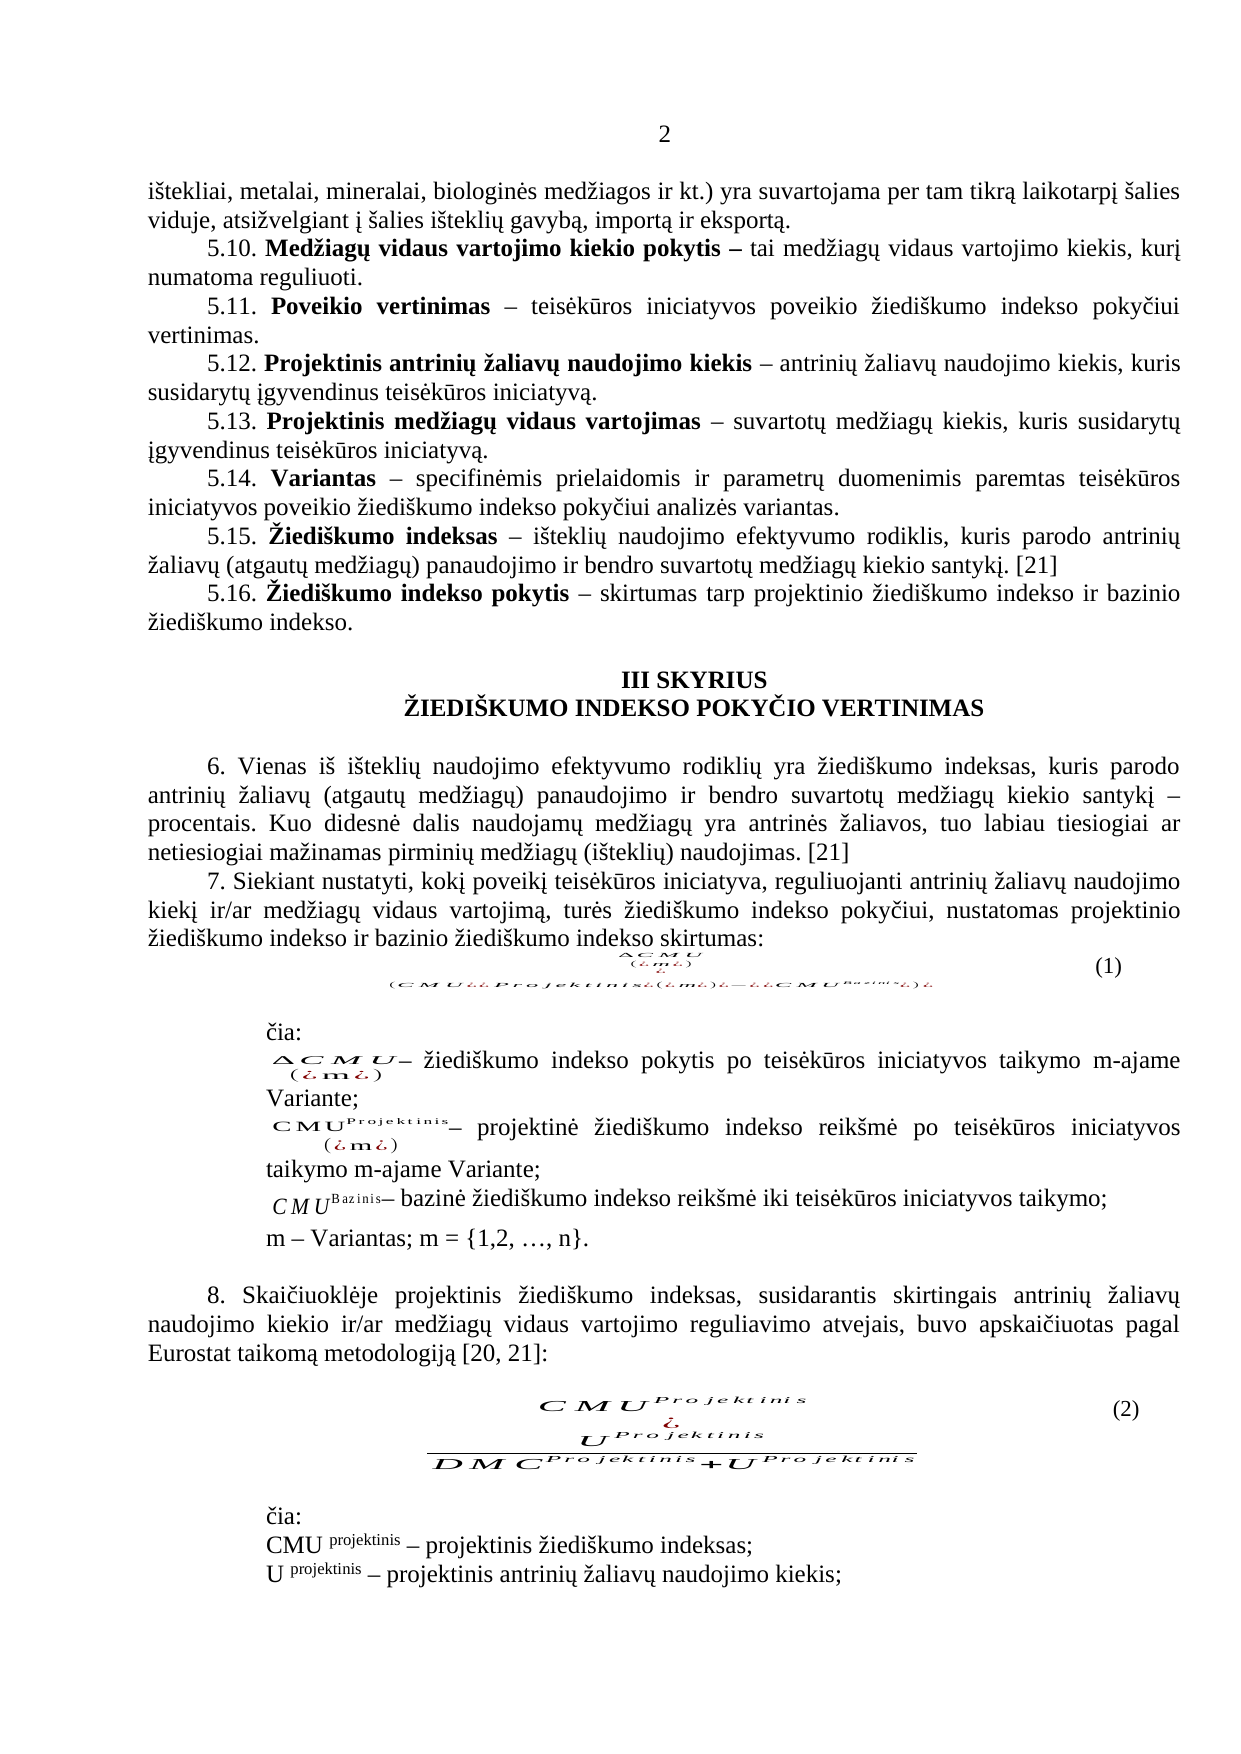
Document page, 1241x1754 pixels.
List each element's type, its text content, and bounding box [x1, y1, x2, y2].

text 5.15. Žiediškumo indeksas – išteklių naudojimo efektyvumo rodiklis, kuris parodo antrinių žaliavų (atgautų medžiagų) panaudojimo ir bendro suvartotų medžiagų kiekio santykį. [21] [148, 521, 1181, 578]
text 5.16. Žiediškumo indekso pokytis – skirtumas tarp projektinio žiediškumo indekso ir bazinio žiediškumo indekso. [148, 578, 1181, 636]
table_header [206, 1395, 265, 1475]
table_header [265, 1395, 1018, 1475]
text 5.12. Projektinis antrinių žaliavų naudojimo kiekis – antrinių žaliavų naudojimo kiekis, kuris susidarytų įgyvendinus teisėkūros iniciatyvą. [148, 348, 1181, 406]
text 5.10. Medžiagų vidaus vartojimo kiekio pokytis – tai medžiagų vidaus vartojimo kiekis, kurį numatoma reguliuoti. [148, 233, 1181, 291]
text 5.11. Poveikio vertinimas – teisėkūros iniciatyvos poveikio žiediškumo indekso pokyčiui vertinimas. [148, 291, 1181, 348]
table_header (1) [963, 952, 1137, 990]
table_header [222, 952, 963, 990]
text III SKYRIUS [148, 665, 1181, 693]
text 8. Skaičiuoklėje projektinis žiediškumo indeksas, susidarantis skirtingais antrinių žaliavų naudojimo kiekio ir/ar medžiagų vidaus vartojimo reguliavimo atvejais, buvo apskaičiuotas pagal Eurostat taikomą metodologiją [20, 21]: [148, 1280, 1181, 1367]
text 5.13. Projektinis medžiagų vidaus vartojimas – suvartotų medžiagų kiekis, kuris susidarytų įgyvendinus teisėkūros iniciatyvą. [148, 406, 1181, 463]
text ištekliai, metalai, mineralai, biologinės medžiagos ir kt.) yra suvartojama per tam tikrą laikotarpį šalies viduje, atsižvelgiant į šalies išteklių gavybą, importą ir eksportą. [148, 176, 1181, 233]
text CMU projektinis – projektinis žiediškumo indeksas; [266, 1530, 1181, 1559]
text – projektinė žiediškumo indekso reikšmė po teisėkūros iniciatyvos taikymo m-ajame Variante; [266, 1112, 1181, 1183]
table_header [148, 952, 222, 990]
text 5.14. Variantas – specifinėmis prielaidomis ir parametrų duomenimis paremtas teisėkūros iniciatyvos poveikio žiediškumo indekso pokyčiui analizės variantas. [148, 463, 1181, 521]
text ŽIEDIŠKUMO INDEKSO POKYČIO VERTINIMAS [148, 693, 1181, 722]
text 6. Vienas iš išteklių naudojimo efektyvumo rodiklių yra žiediškumo indeksas, kuris parodo antrinių žaliavų (atgautų medžiagų) panaudojimo ir bendro suvartotų medžiagų kiekio santykį – procentais. Kuo didesnė dalis naudojamų medžiagų yra antrinės žaliavos, tuo labiau tiesiogiai ar netiesiogiai mažinamas pirminių medžiagų (išteklių) naudojimas. [21] [148, 751, 1181, 866]
text 7. Siekiant nustatyti, kokį poveikį teisėkūros iniciatyva, reguliuojanti antrinių žaliavų naudojimo kiekį ir/ar medžiagų vidaus vartojimą, turės žiediškumo indekso pokyčiui, nustatomas projektinio žiediškumo indekso ir bazinio žiediškumo indekso skirtumas: [148, 866, 1181, 952]
text čia: [266, 1017, 1181, 1045]
text – žiediškumo indekso pokytis po teisėkūros iniciatyvos taikymo m-ajame Variante; [266, 1045, 1181, 1112]
text U projektinis – projektinis antrinių žaliavų naudojimo kiekis; [266, 1559, 1181, 1588]
text čia: [266, 1501, 1181, 1530]
table_header (2) [1019, 1395, 1151, 1475]
text – bazinė žiediškumo indekso reikšmė iki teisėkūros iniciatyvos taikymo; [266, 1183, 1181, 1223]
text m – Variantas; m = {1,2, …, n}. [266, 1223, 1181, 1252]
